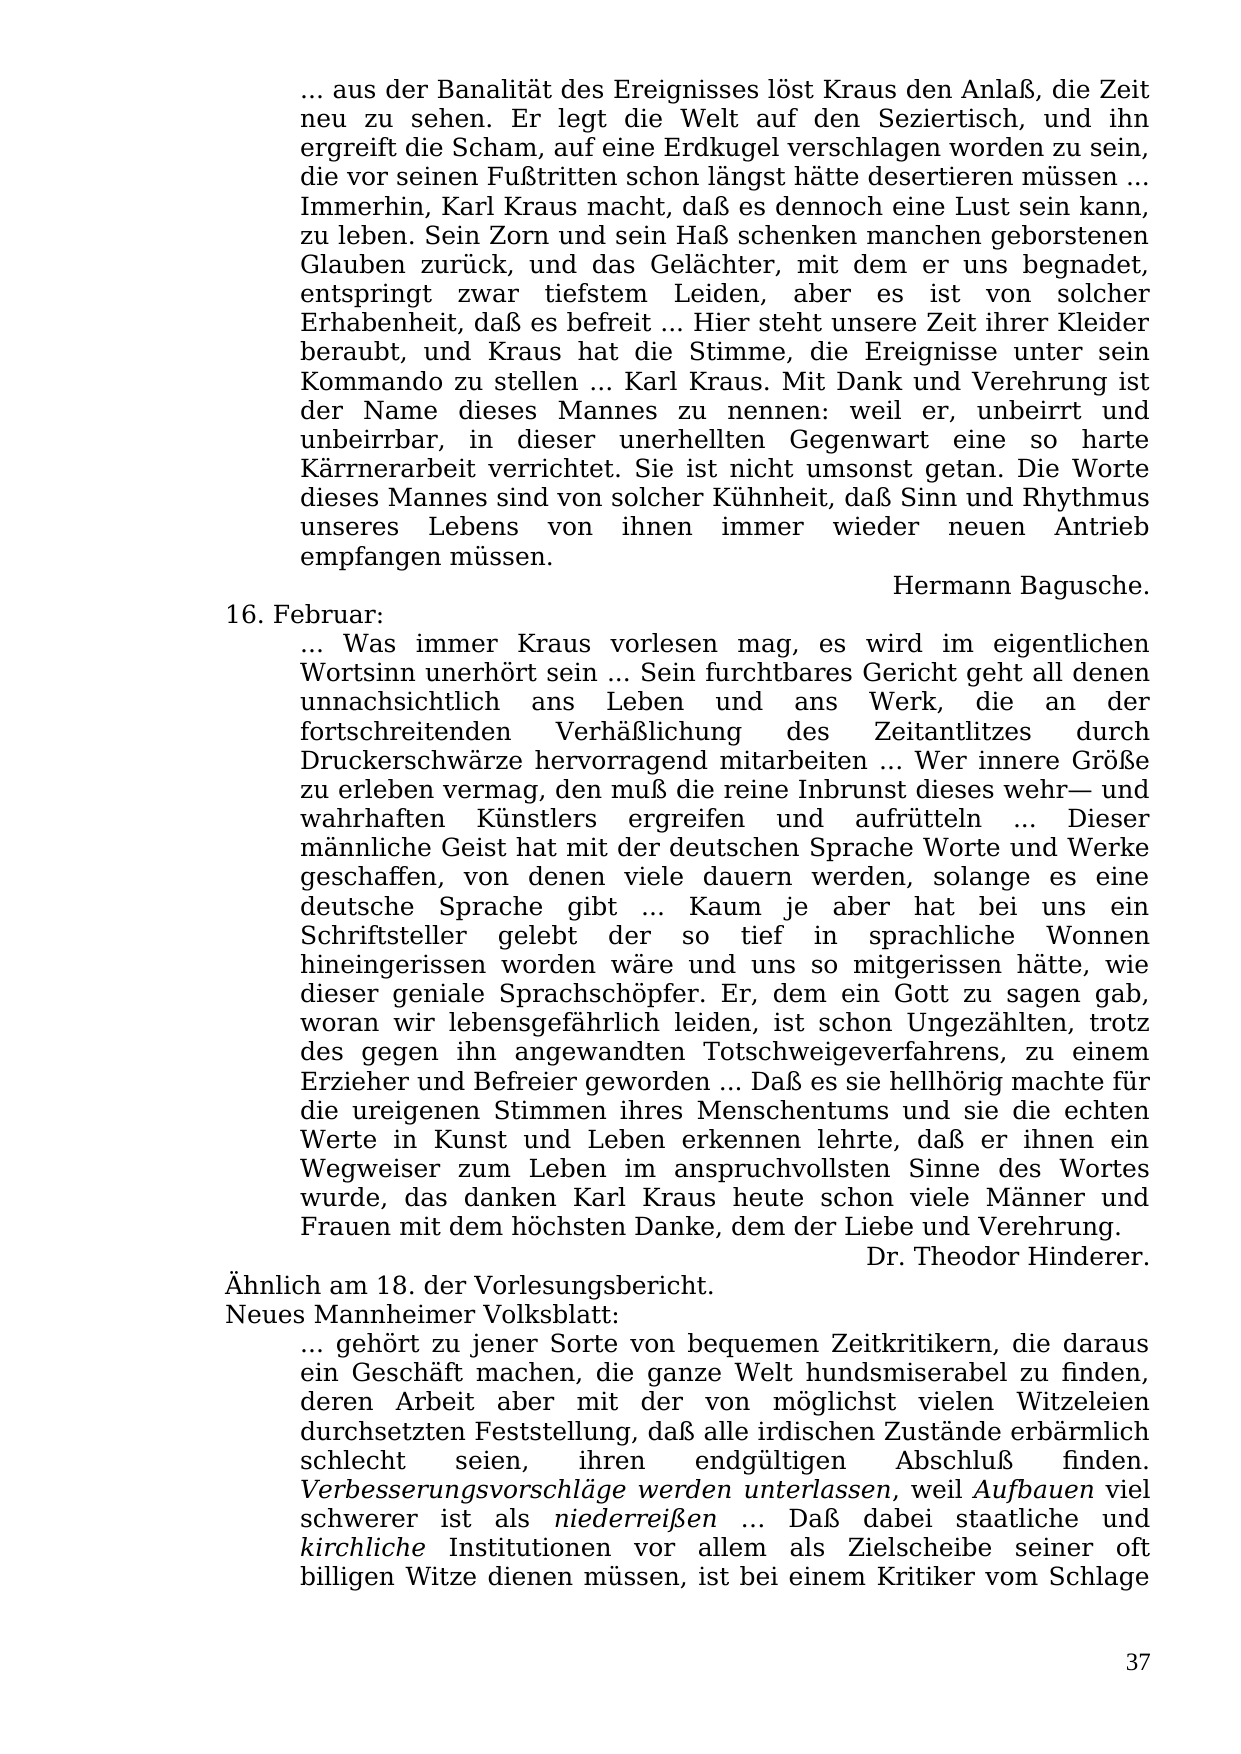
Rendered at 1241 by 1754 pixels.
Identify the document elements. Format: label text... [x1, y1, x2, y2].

text ... gehört zu jener Sorte von bequemen Zeitkritikern, die daraus ein Geschäft machen, die ganze Welt hundsmiserabel zu finden, deren Arbeit aber mit der von möglichst vielen Witzeleien durchsetzten Feststellung, daß alle irdischen Zustände erbärmlich schlecht seien, ihren endgültigen Abschluß finden. Verbesserungsvorschläge werden unterlassen, weil Aufbauen viel schwerer ist als niederreißen … Daß dabei staatliche und kirchliche Institutionen vor allem als Zielscheibe seiner oft billigen Witze dienen müssen, ist bei einem Kritiker vom Schlage [300, 1329, 1151, 1592]
text Ähnlich am 18. der Vorlesungsbericht. [150, 1271, 1151, 1300]
text ... aus der Banalität des Ereignisses löst Kraus den Anlaß, die Zeit neu zu sehen. Er legt die Welt auf den Seziertisch, und ihn ergreift die Scham, auf eine Erdkugel verschlagen worden zu sein, die vor seinen Fußtritten schon längst hätte desertieren müssen ... Immerhin, Karl Kraus macht, daß es dennoch eine Lust sein kann, zu leben. Sein Zorn und sein Haß schenken manchen geborstenen Glauben zurück, und das Gelächter, mit dem er uns begnadet, entspringt zwar tiefstem Leiden, aber es ist von solcher Erhabenheit, daß es befreit ... Hier steht unsere Zeit ihrer Kleider beraubt, und Kraus hat die Stimme, die Ereignisse unter sein Kommando zu stellen ... Karl Kraus. Mit Dank und Verehrung ist der Name dieses Mannes zu nennen: weil er, unbeirrt und unbeirrbar, in dieser unerhellten Gegenwart eine so harte Kärrnerarbeit verrichtet. Sie ist nicht umsonst getan. Die Worte dieses Mannes sind von solcher Kühnheit, daß Sinn und Rhythmus unseres Lebens von ihnen immer wieder neuen Antrieb empfangen müssen. [300, 75, 1151, 571]
text 16. Februar: [150, 600, 1151, 629]
text Dr. Theodor Hinderer. [150, 1242, 1151, 1271]
text Neues Mannheimer Volksblatt: [150, 1300, 1151, 1329]
text ... Was immer Kraus vorlesen mag, es wird im eigentlichen Wortsinn unerhört sein ... Sein furchtbares Gericht geht all denen unnachsichtlich ans Leben und ans Werk, die an der fortschreitenden Verhäßlichung des Zeitantlitzes durch Druckerschwärze hervorragend mitarbeiten ... Wer innere Größe zu erleben vermag, den muß die reine Inbrunst dieses wehr— und wahrhaften Künstlers ergreifen und aufrütteln ... Dieser männliche Geist hat mit der deutschen Sprache Worte und Werke geschaffen, von denen viele dauern werden, solange es eine deutsche Sprache gibt ... Kaum je aber hat bei uns ein Schriftsteller gelebt der so tief in sprachliche Wonnen hineingerissen worden wäre und uns so mitgerissen hätte, wie dieser geniale Sprachschöpfer. Er, dem ein Gott zu sagen gab, woran wir lebensgefährlich leiden, ist schon Ungezählten, trotz des gegen ihn angewandten Totschweigeverfahrens, zu einem Erzieher und Befreier geworden ... Daß es sie hellhörig machte für die ureigenen Stimmen ihres Menschentums und sie die echten Werte in Kunst und Leben erkennen lehrte, daß er ihnen ein Wegweiser zum Leben im anspruchvollsten Sinne des Wortes wurde, das danken Karl Kraus heute schon viele Männer und Frauen mit dem höchsten Danke, dem der Liebe und Verehrung. [300, 629, 1151, 1242]
text Hermann Bagusche. [150, 571, 1151, 600]
